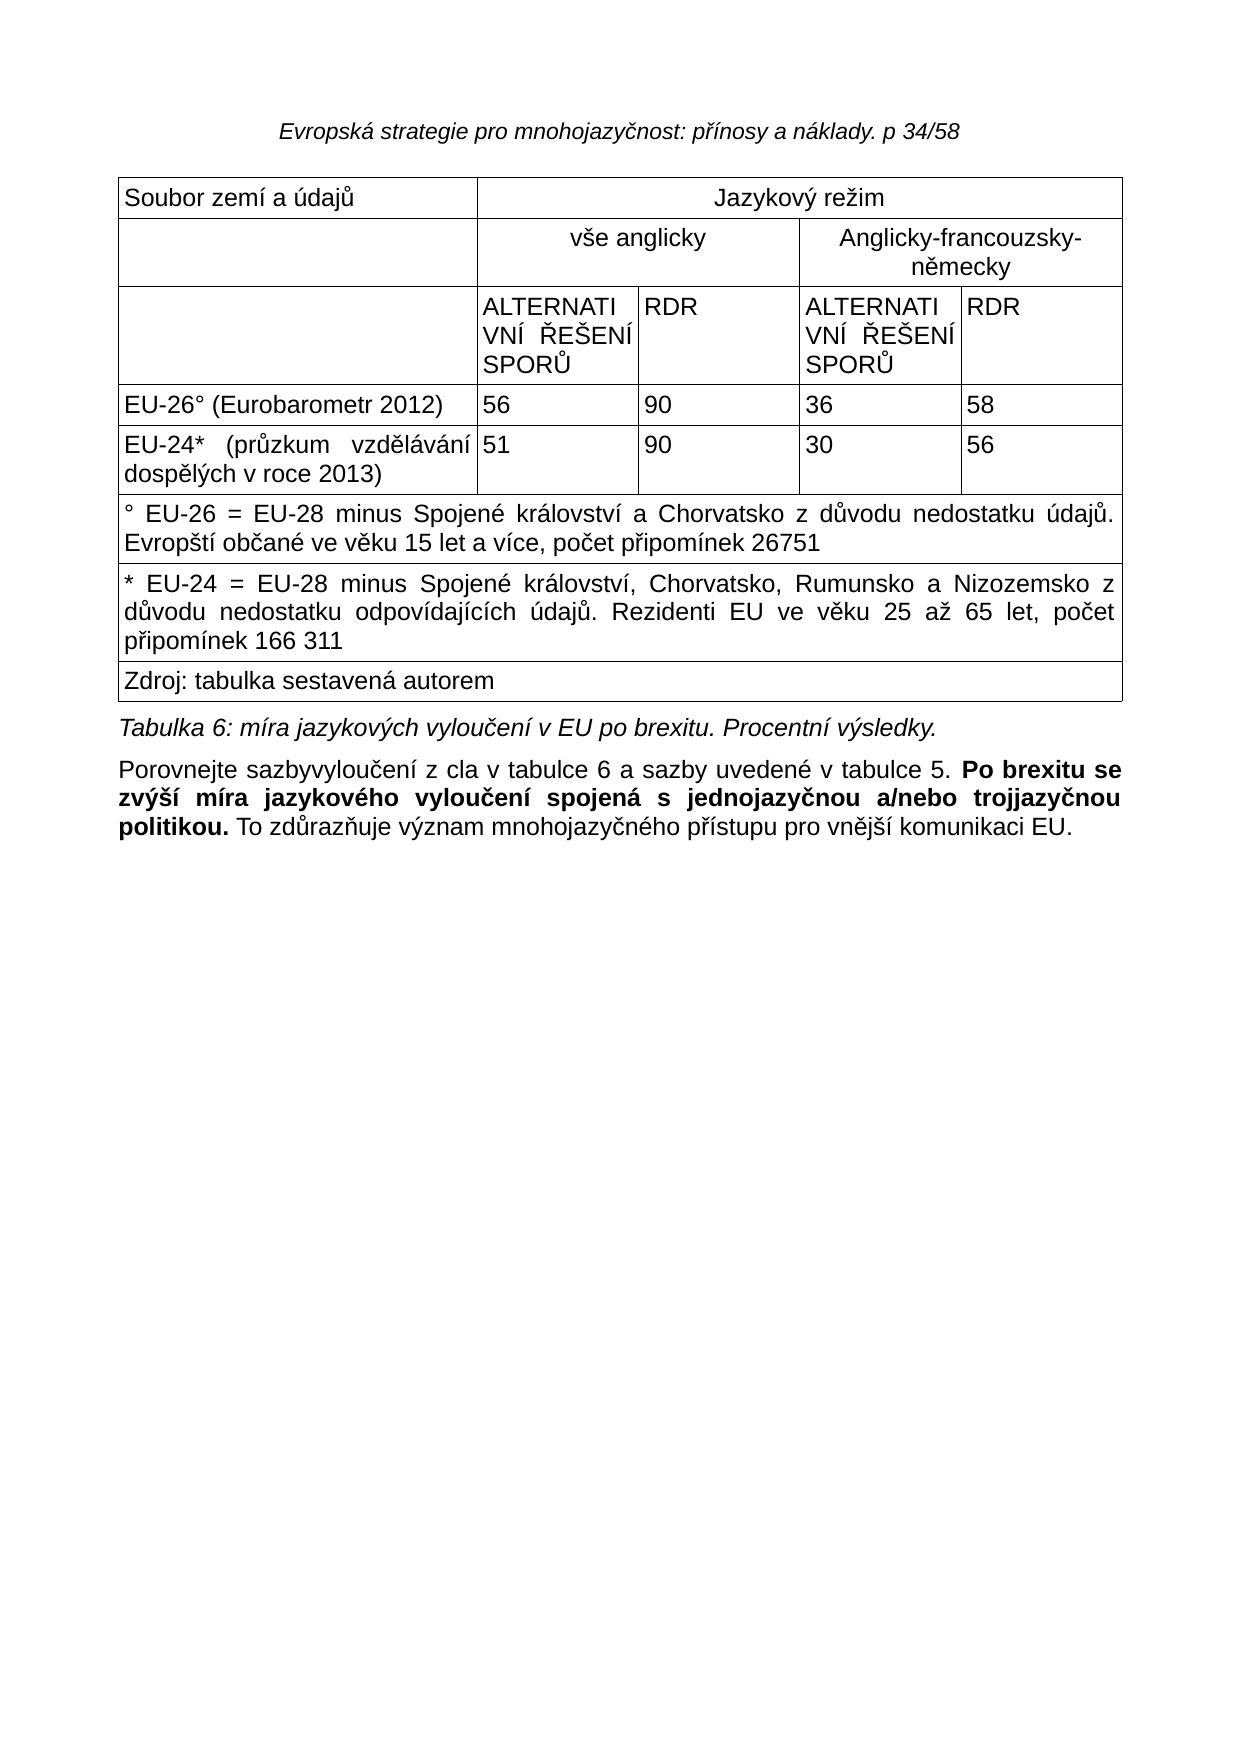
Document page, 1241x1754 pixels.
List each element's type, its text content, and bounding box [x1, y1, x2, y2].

table_cell EU-26° (Eurobarometr 2012) [119, 385, 477, 424]
table_cell EU-24* (průzkum vzdělávání dospělých v roce 2013) [119, 426, 477, 494]
table_header Jazykový režim [478, 178, 1122, 217]
table_cell 58 [962, 385, 1122, 424]
table_cell vše anglicky [478, 219, 799, 286]
table_cell 56 [478, 385, 638, 424]
text Porovnejte sazbyvyloučení z cla v tabulce 6 a sazby uvedené v tabulce 5. Po brexitu se zvýší míra jazykového vyloučení spojená s jednojazyčnou a/nebo trojjazyčnou politikou. To zdůrazňuje význam mnohojazyčného přístupu pro vnější komunikaci EU. [118, 755, 1122, 841]
table_cell [119, 219, 477, 286]
table_cell [119, 287, 477, 384]
table_cell ALTERNATIVNÍ ŘEŠENÍ SPORŮ [478, 287, 638, 384]
text Tabulka 6: míra jazykových vyloučení v EU po brexitu. Procentní výsledky. [118, 713, 1122, 742]
table_cell 90 [639, 426, 799, 494]
table_cell 90 [639, 385, 799, 424]
table_header Soubor zemí a údajů [119, 178, 477, 217]
table_cell 36 [800, 385, 961, 424]
table_cell RDR [639, 287, 799, 384]
table_cell Zdroj: tabulka sestavená autorem [119, 662, 1122, 701]
table_cell * EU-24 = EU-28 minus Spojené království, Chorvatsko, Rumunsko a Nizozemsko z důvodu nedostatku odpovídajících údajů. Rezidenti EU ve věku 25 až 65 let, počet připomínek 166 311 [119, 564, 1122, 661]
table_cell 51 [478, 426, 638, 494]
table_cell Anglicky-francouzsky-německy [800, 219, 1122, 286]
table_cell 30 [800, 426, 961, 494]
table_cell ° EU-26 = EU-28 minus Spojené království a Chorvatsko z důvodu nedostatku údajů. Evropští občané ve věku 15 let a více, počet připomínek 26751 [119, 495, 1122, 563]
table_cell 56 [962, 426, 1122, 494]
table_cell RDR [962, 287, 1122, 384]
table_cell ALTERNATIVNÍ ŘEŠENÍ SPORŮ [800, 287, 961, 384]
